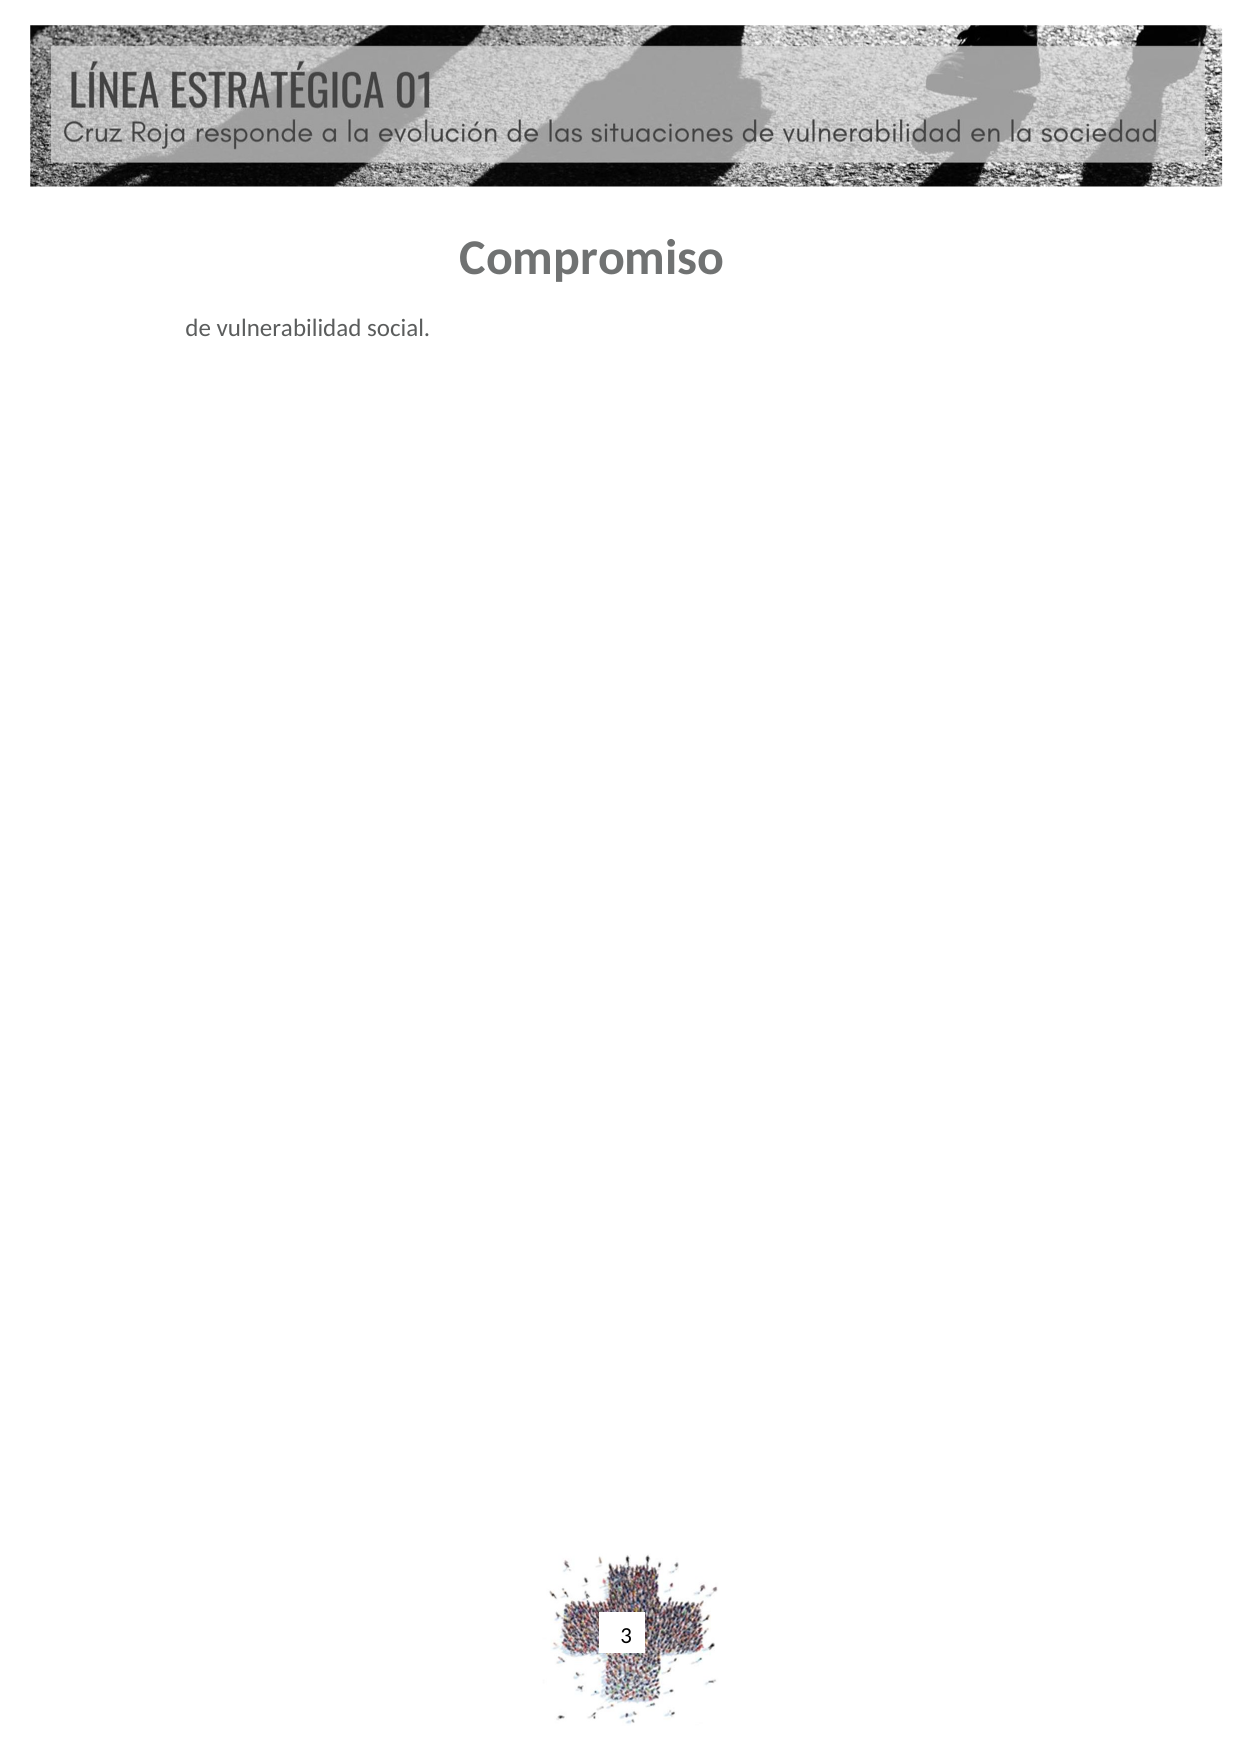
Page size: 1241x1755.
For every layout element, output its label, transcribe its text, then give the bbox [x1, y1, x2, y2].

text de vulnerabilidad social. [148, 313, 1091, 343]
